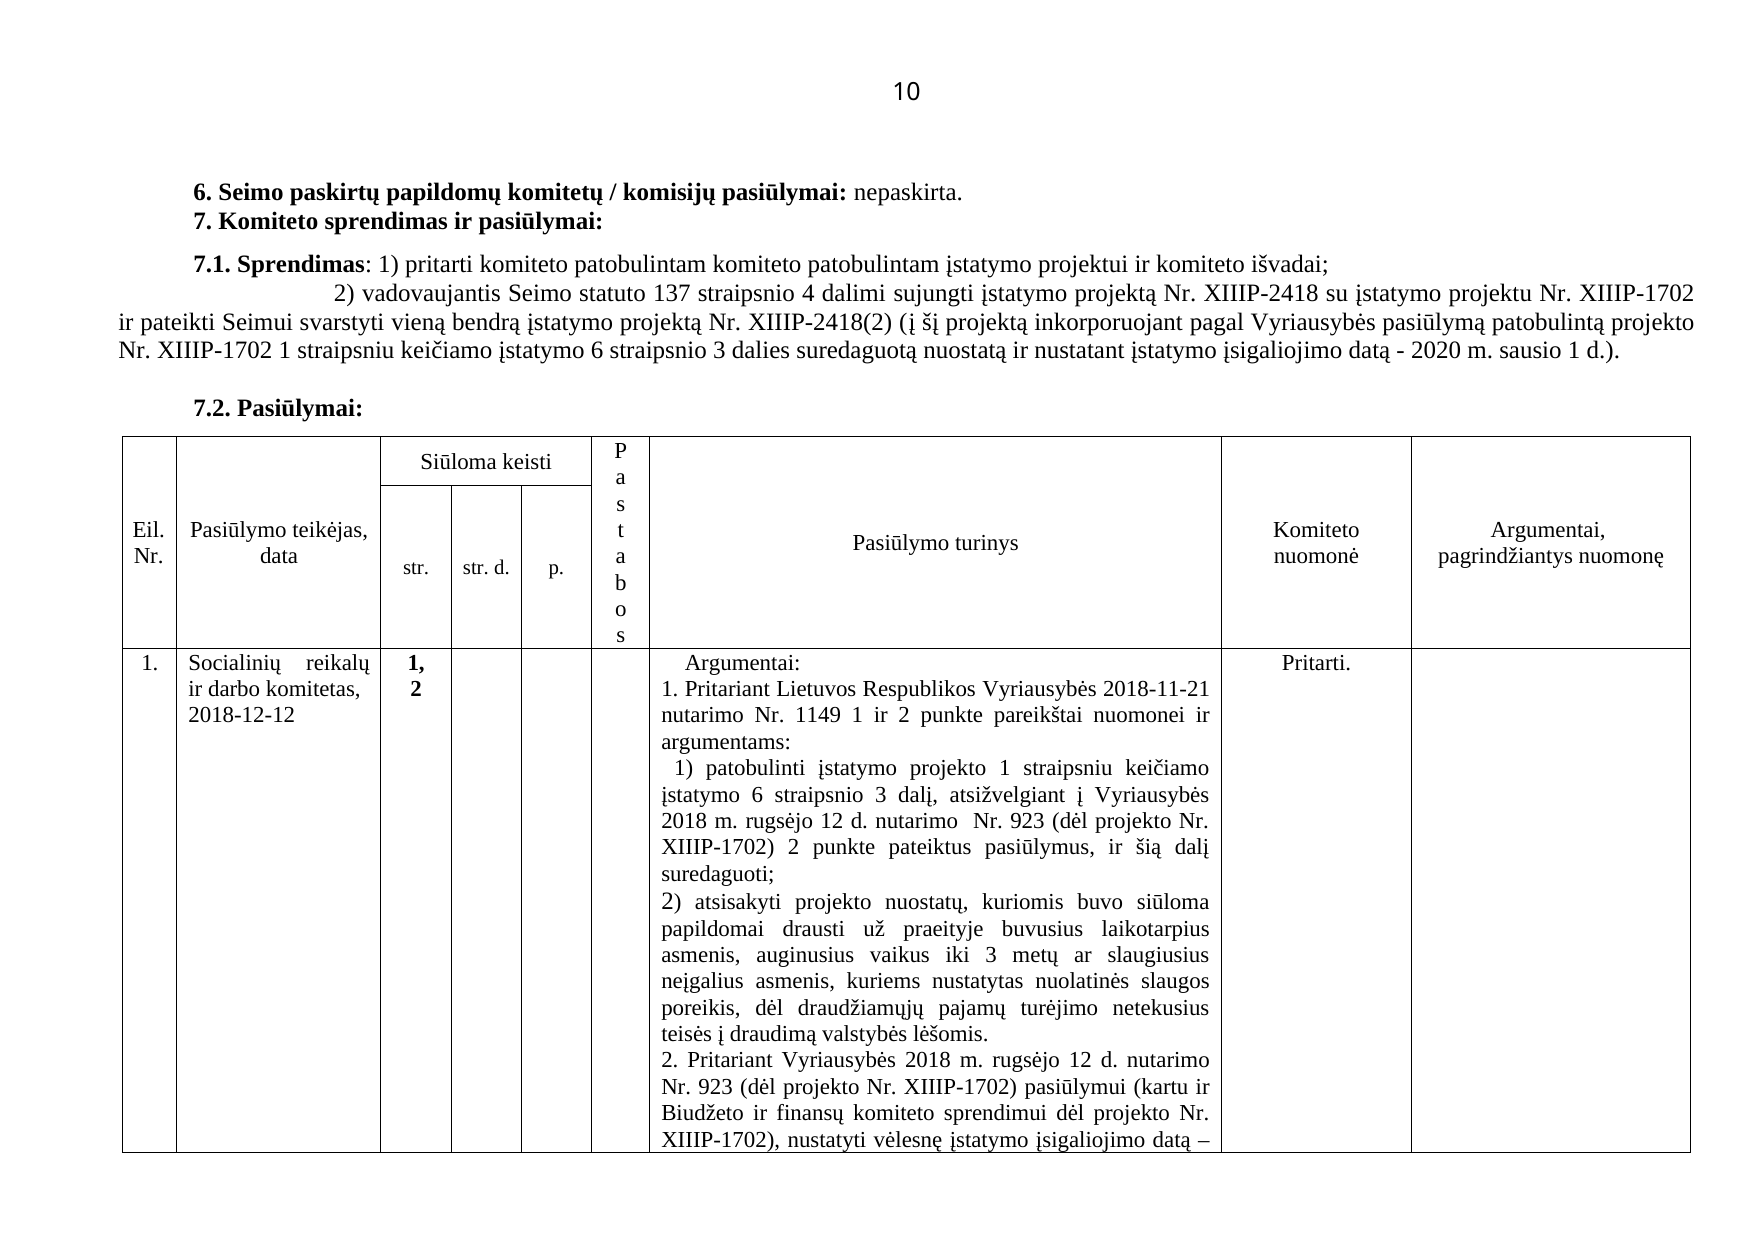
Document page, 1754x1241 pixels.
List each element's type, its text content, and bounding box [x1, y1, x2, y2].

table_cell Pritarti. [1222, 649, 1411, 1152]
table_cell 1. [123, 649, 176, 1152]
table_cell Socialinių reikalų ir darbo komitetas, 2018-12-12 [177, 649, 380, 1152]
table_header Pastabos [592, 437, 649, 648]
text 7. Komiteto sprendimas ir pasiūlymai: [118, 206, 1695, 235]
table_cell p. [522, 486, 591, 648]
table_header Argumentai, pagrindžiantys nuomonę [1412, 437, 1690, 648]
text 7.1. Sprendimas: 1) pritarti komiteto patobulintam komiteto patobulintam įstatymo projektui ir komiteto išvadai; [118, 249, 1695, 278]
table_cell Argumentai: 1. Pritariant Lietuvos Respublikos Vyriausybės 2018-11-21 nutarimo Nr. 1149 1 ir 2 punkte pareikštai nuomonei ir argumentams: 1) patobulinti įstatymo projekto 1 straipsniu keičiamo įstatymo 6 straipsnio 3 dalį, atsižvelgiant į Vyriausybės 2018 m. rugsėjo 12 d. nutarimo Nr. 923 (dėl projekto Nr. XIIIP-1702) 2 punkte pateiktus pasiūlymus, ir šią dalį suredaguoti; 2) atsisakyti projekto nuostatų, kuriomis buvo siūloma papildomai drausti už praeityje buvusius laikotarpius asmenis, auginusius vaikus iki 3 metų ar slaugiusius neįgalius asmenis, kuriems nustatytas nuolatinės slaugos poreikis, dėl draudžiamųjų pajamų turėjimo netekusius teisės į draudimą valstybės lėšomis. 2. Pritariant Vyriausybės 2018 m. rugsėjo 12 d. nutarimo Nr. 923 (dėl projekto Nr. XIIIP-1702) pasiūlymui (kartu ir Biudžeto ir finansų komiteto sprendimui dėl projekto Nr. XIIIP-1702), nustatyti vėlesnę įstatymo įsigaliojimo datą – [650, 649, 1221, 1152]
table_header Siūloma keisti [381, 437, 591, 485]
table_cell [522, 649, 591, 1152]
table_header Pasiūlymo teikėjas, data [177, 437, 380, 648]
table_cell [1412, 649, 1690, 1152]
table_header Eil. Nr. [123, 437, 176, 648]
table_header Pasiūlymo turinys [650, 437, 1221, 648]
table_cell 1, 2 [381, 649, 451, 1152]
text 2) vadovaujantis Seimo statuto 137 straipsnio 4 dalimi sujungti įstatymo projektą Nr. XIIIP-2418 su įstatymo projektu Nr. XIIIP-1702 ir pateikti Seimui svarstyti vieną bendrą įstatymo projektą Nr. XIIIP-2418(2) (į šį projektą inkorporuojant pagal Vyriausybės pasiūlymą patobulintą projekto Nr. XIIIP-1702 1 straipsniu keičiamo įstatymo 6 straipsnio 3 dalies suredaguotą nuostatą ir nustatant įstatymo įsigaliojimo datą - 2020 m. sausio 1 d.). [118, 278, 1695, 364]
table_cell str. d. [452, 486, 521, 648]
table_cell [452, 649, 521, 1152]
table_cell [592, 649, 649, 1152]
table_header Komiteto nuomonė [1222, 437, 1411, 648]
text 7.2. Pasiūlymai: [118, 393, 1695, 422]
table_cell str. [381, 486, 451, 648]
text 6. Seimo paskirtų papildomų komitetų / komisijų pasiūlymai: nepaskirta. [118, 177, 1695, 206]
